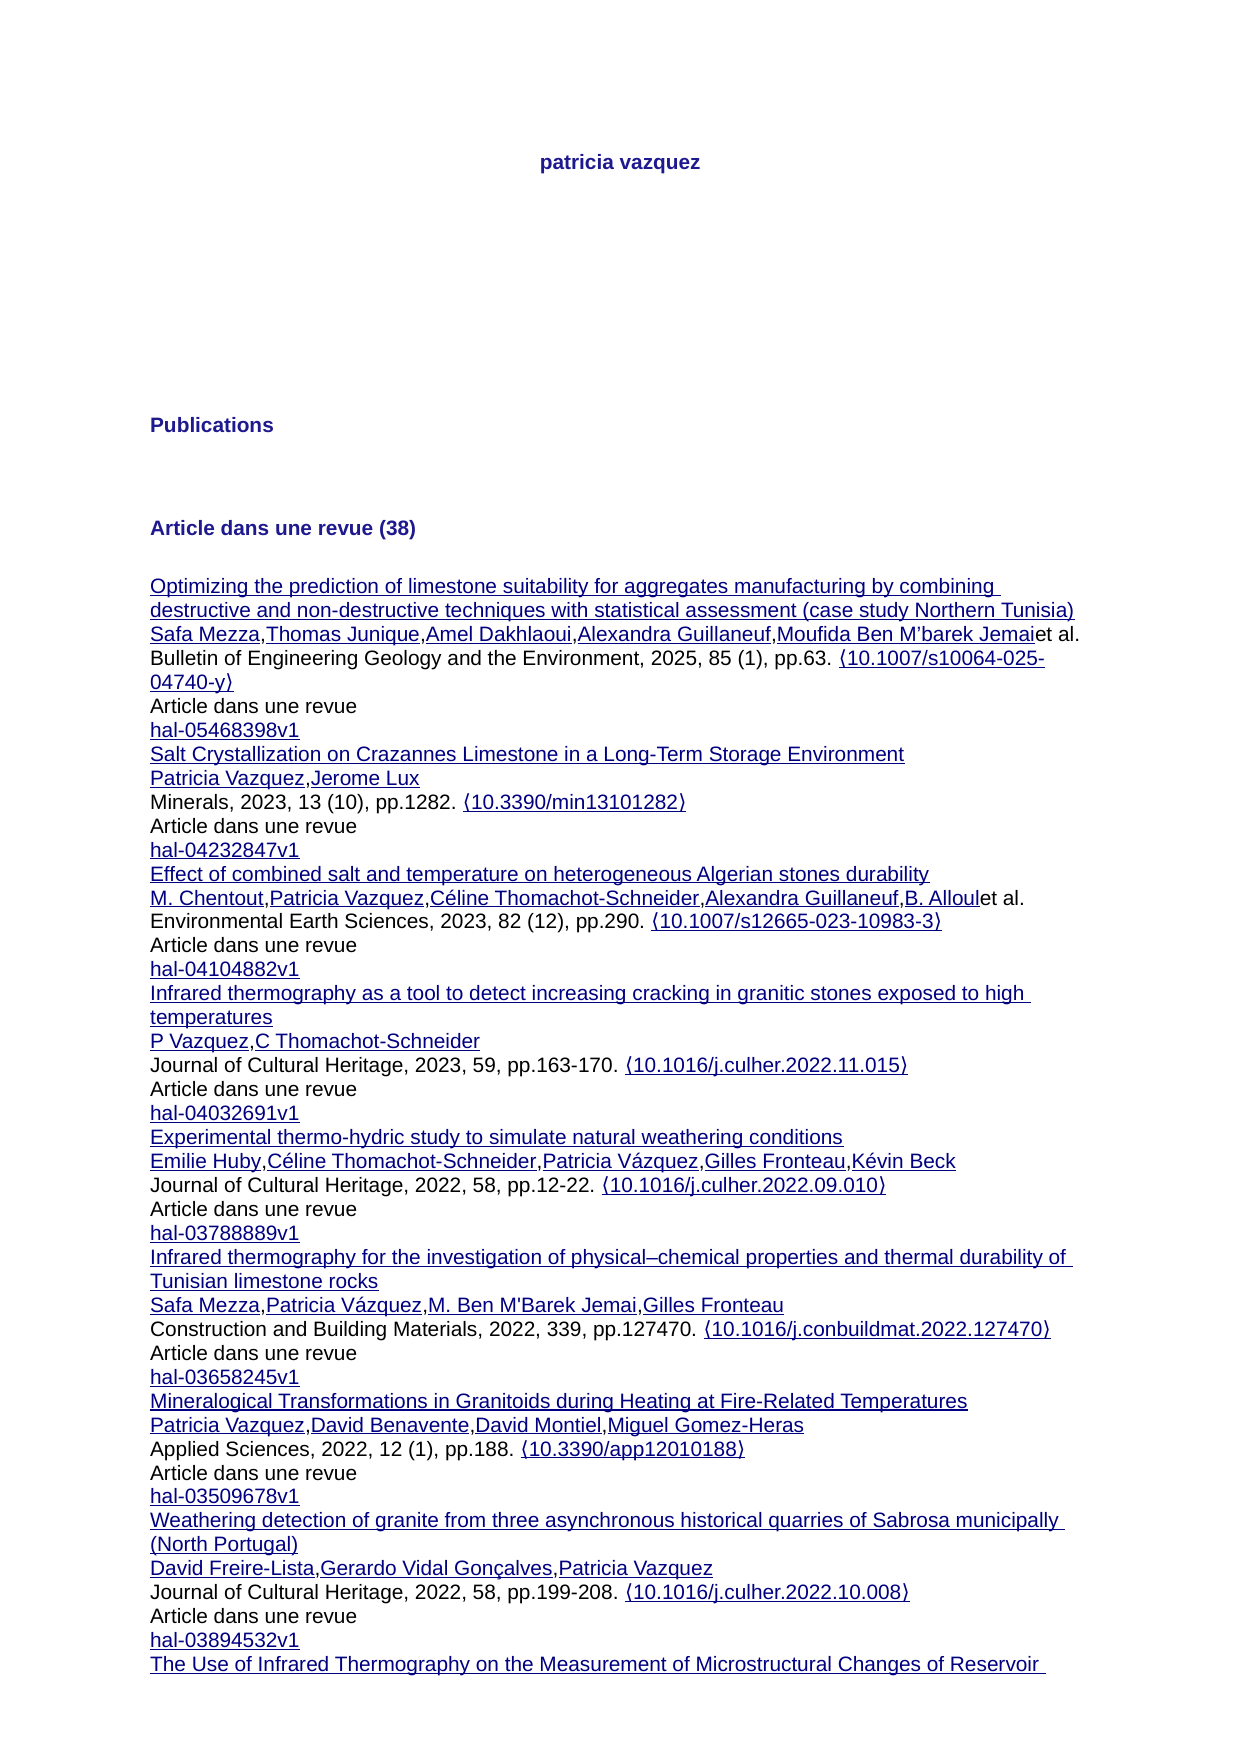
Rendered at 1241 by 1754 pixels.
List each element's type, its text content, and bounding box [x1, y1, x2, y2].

table_cell Mineralogical Transformations in Granitoids during Heating at Fire-Related Temperatures Patricia Vazquez,David Benavente,David Montiel,Miguel Gomez-Heras Applied Sciences, 2022, 12 (1), pp.188. ⟨10.3390/app12010188⟩ Article dans une revue hal-03509678v1 [150, 1389, 1090, 1508]
table_cell Weathering detection of granite from three asynchronous historical quarries of Sabrosa municipally (North Portugal) David Freire-Lista,Gerardo Vidal Gonçalves,Patricia Vazquez Journal of Cultural Heritage, 2022, 58, pp.199-208. ⟨10.1016/j.culher.2022.10.008⟩ Article dans une revue hal-03894532v1 [150, 1508, 1090, 1652]
table_cell The Use of Infrared Thermography on the Measurement of Microstructural Changes of Reservoir [150, 1652, 1090, 1676]
subtitle patricia vazquez [150, 150, 1090, 174]
table_cell Effect of combined salt and temperature on heterogeneous Algerian stones durability M. Chentout,Patricia Vazquez,Céline Thomachot-Schneider,Alexandra Guillaneuf,B. Alloulet al. Environmental Earth Sciences, 2023, 82 (12), pp.290. ⟨10.1007/s12665-023-10983-3⟩ Article dans une revue hal-04104882v1 [150, 861, 1090, 981]
subtitle Article dans une revue (38) [150, 516, 1090, 539]
subtitle Publications [150, 412, 1090, 436]
table_cell Infrared thermography as a tool to detect increasing cracking in granitic stones exposed to high temperatures P Vazquez,C Thomachot-Schneider Journal of Cultural Heritage, 2023, 59, pp.163-170. ⟨10.1016/j.culher.2022.11.015⟩ Article dans une revue hal-04032691v1 [150, 981, 1090, 1125]
table_cell Salt Crystallization on Crazannes Limestone in a Long-Term Storage Environment Patricia Vazquez,Jerome Lux Minerals, 2023, 13 (10), pp.1282. ⟨10.3390/min13101282⟩ Article dans une revue hal-04232847v1 [150, 742, 1090, 861]
table_cell Experimental thermo-hydric study to simulate natural weathering conditions Emilie Huby,Céline Thomachot-Schneider,Patricia Vázquez,Gilles Fronteau,Kévin Beck Journal of Cultural Heritage, 2022, 58, pp.12-22. ⟨10.1016/j.culher.2022.09.010⟩ Article dans une revue hal-03788889v1 [150, 1125, 1090, 1245]
table_cell Infrared thermography for the investigation of physical–chemical properties and thermal durability of Tunisian limestone rocks Safa Mezza,Patricia Vázquez,M. Ben M'Barek Jemai,Gilles Fronteau Construction and Building Materials, 2022, 339, pp.127470. ⟨10.1016/j.conbuildmat.2022.127470⟩ Article dans une revue hal-03658245v1 [150, 1245, 1090, 1388]
table_header Optimizing the prediction of limestone suitability for aggregates manufacturing by combining destructive and non-destructive techniques with statistical assessment (case study Northern Tunisia) Safa Mezza,Thomas Junique,Amel Dakhlaoui,Alexandra Guillaneuf,Moufida Ben M’barek Jemaiet al. Bulletin of Engineering Geology and the Environment, 2025, 85 (1), pp.63. ⟨10.1007/s10064-025-04740-y⟩ Article dans une revue hal-05468398v1 [150, 574, 1090, 742]
